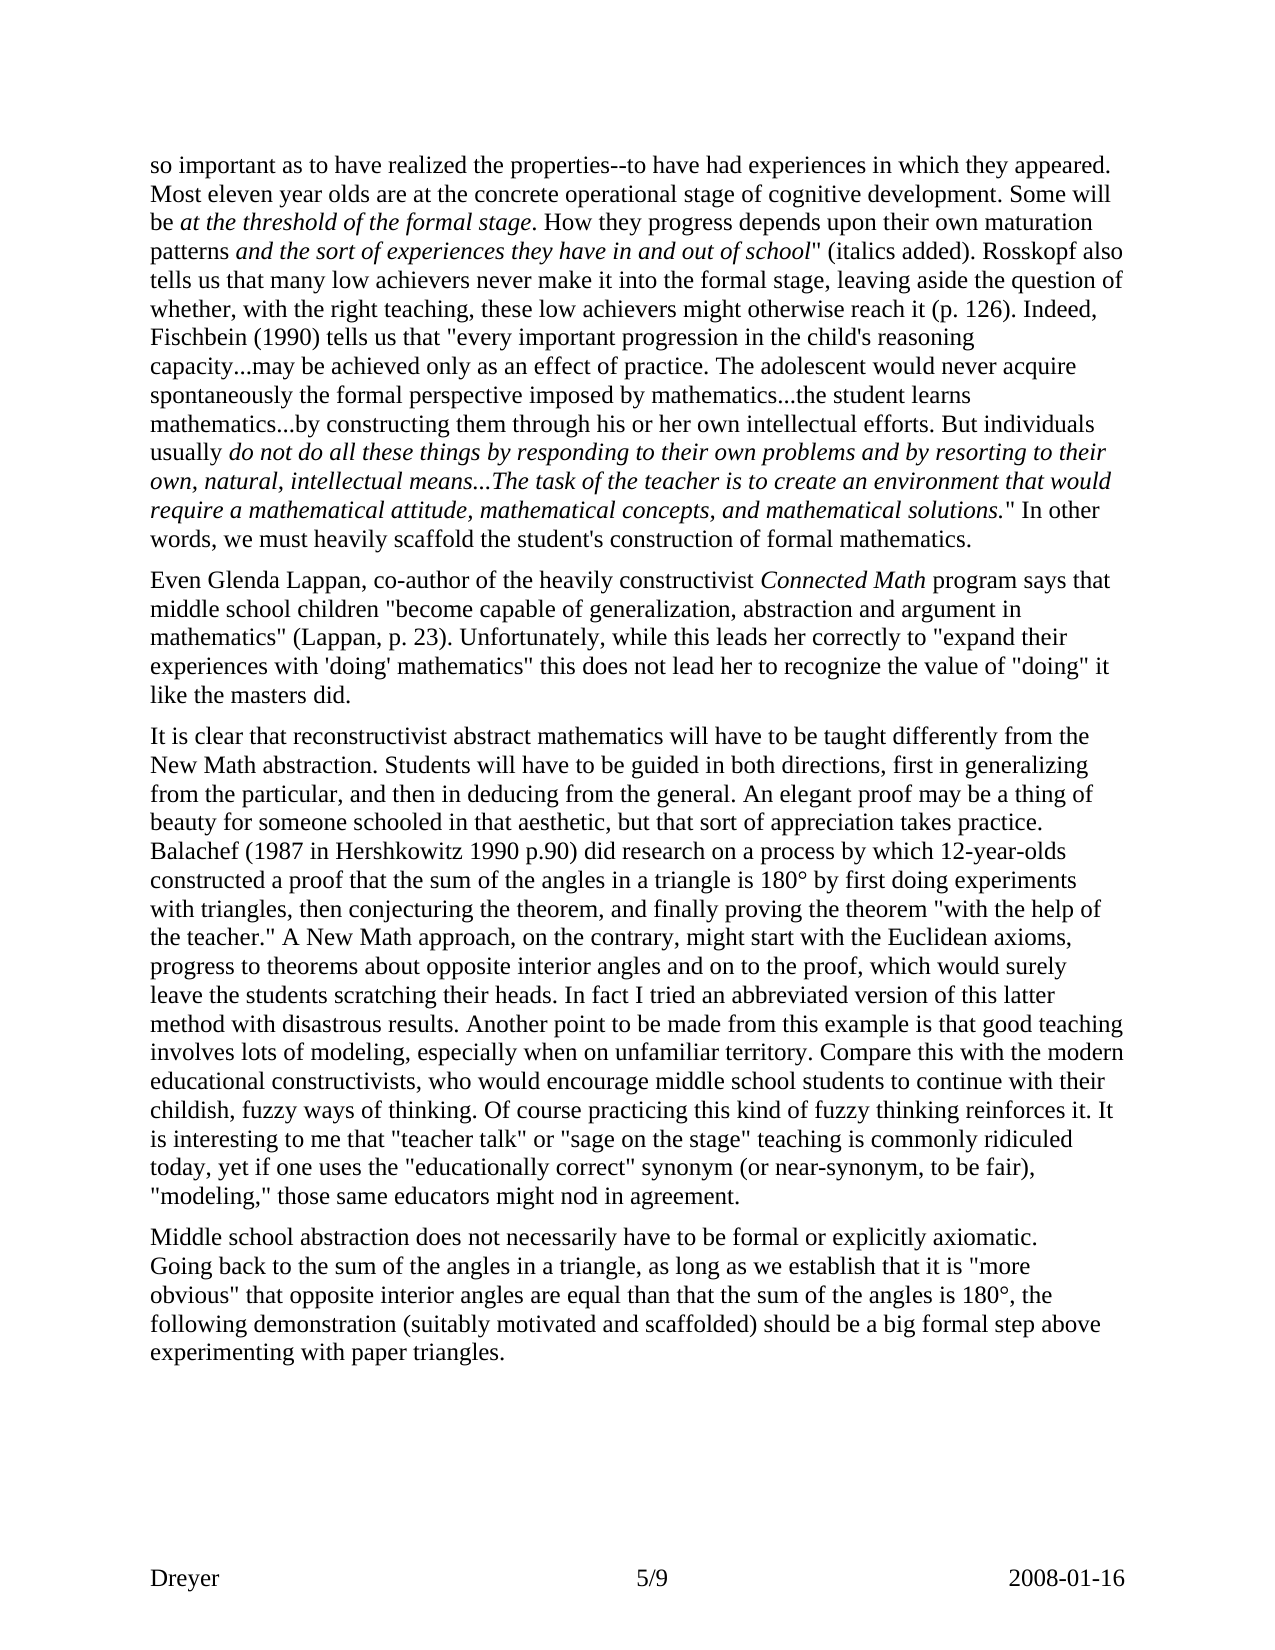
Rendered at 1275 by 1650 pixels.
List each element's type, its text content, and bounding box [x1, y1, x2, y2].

text so important as to have realized the properties--to have had experiences in which they appeared. Most eleven year olds are at the concrete operational stage of cognitive development. Some will be at the threshold of the formal stage. How they progress depends upon their own maturation patterns and the sort of experiences they have in and out of school" (italics added). Rosskopf also tells us that many low achievers never make it into the formal stage, leaving aside the question of whether, with the right teaching, these low achievers might otherwise reach it (p. 126). Indeed, Fischbein (1990) tells us that "every important progression in the child's reasoning capacity...may be achieved only as an effect of practice. The adolescent would never acquire spontaneously the formal perspective imposed by mathematics...the student learns mathematics...by constructing them through his or her own intellectual efforts. But individuals usually do not do all these things by responding to their own problems and by resorting to their own, natural, intellectual means...The task of the teacher is to create an environment that would require a mathematical attitude, mathematical concepts, and mathematical solutions." In other words, we must heavily scaffold the student's construction of formal mathematics. [150, 150, 1125, 552]
text It is clear that reconstructivist abstract mathematics will have to be taught differently from the New Math abstraction. Students will have to be guided in both directions, first in generalizing from the particular, and then in deducing from the general. An elegant proof may be a thing of beauty for someone schooled in that aesthetic, but that sort of appreciation takes practice. Balachef (1987 in Hershkowitz 1990 p.90) did research on a process by which 12-year-olds constructed a proof that the sum of the angles in a triangle is 180° by first doing experiments with triangles, then conjecturing the theorem, and finally proving the theorem "with the help of the teacher." A New Math approach, on the contrary, might start with the Euclidean axioms, progress to theorems about opposite interior angles and on to the proof, which would surely leave the students scratching their heads. In fact I tried an abbreviated version of this latter method with disastrous results. Another point to be made from this example is that good teaching involves lots of modeling, especially when on unfamiliar territory. Compare this with the modern educational constructivists, who would encourage middle school students to continue with their childish, fuzzy ways of thinking. Of course practicing this kind of fuzzy thinking reinforces it. It is interesting to me that "teacher talk" or "sage on the stage" teaching is commonly ridiculed today, yet if one uses the "educationally correct" synonym (or near-synonym, to be fair), "modeling," those same educators might nod in agreement. [150, 721, 1125, 1210]
text Middle school abstraction does not necessarily have to be formal or explicitly axiomatic. Going back to the sum of the angles in a triangle, as long as we establish that it is "more obvious" that opposite interior angles are equal than that the sum of the angles is 180°, the following demonstration (suitably motivated and scaffolded) should be a big formal step above experimenting with paper triangles. [150, 1222, 1125, 1366]
text Even Glenda Lappan, co-author of the heavily constructivist Connected Math program says that middle school children "become capable of generalization, abstraction and argument in mathematics" (Lappan, p. 23). Unfortunately, while this leads her correctly to "expand their experiences with 'doing' mathematics" this does not lead her to recognize the value of "doing" it like the masters did. [150, 565, 1125, 709]
